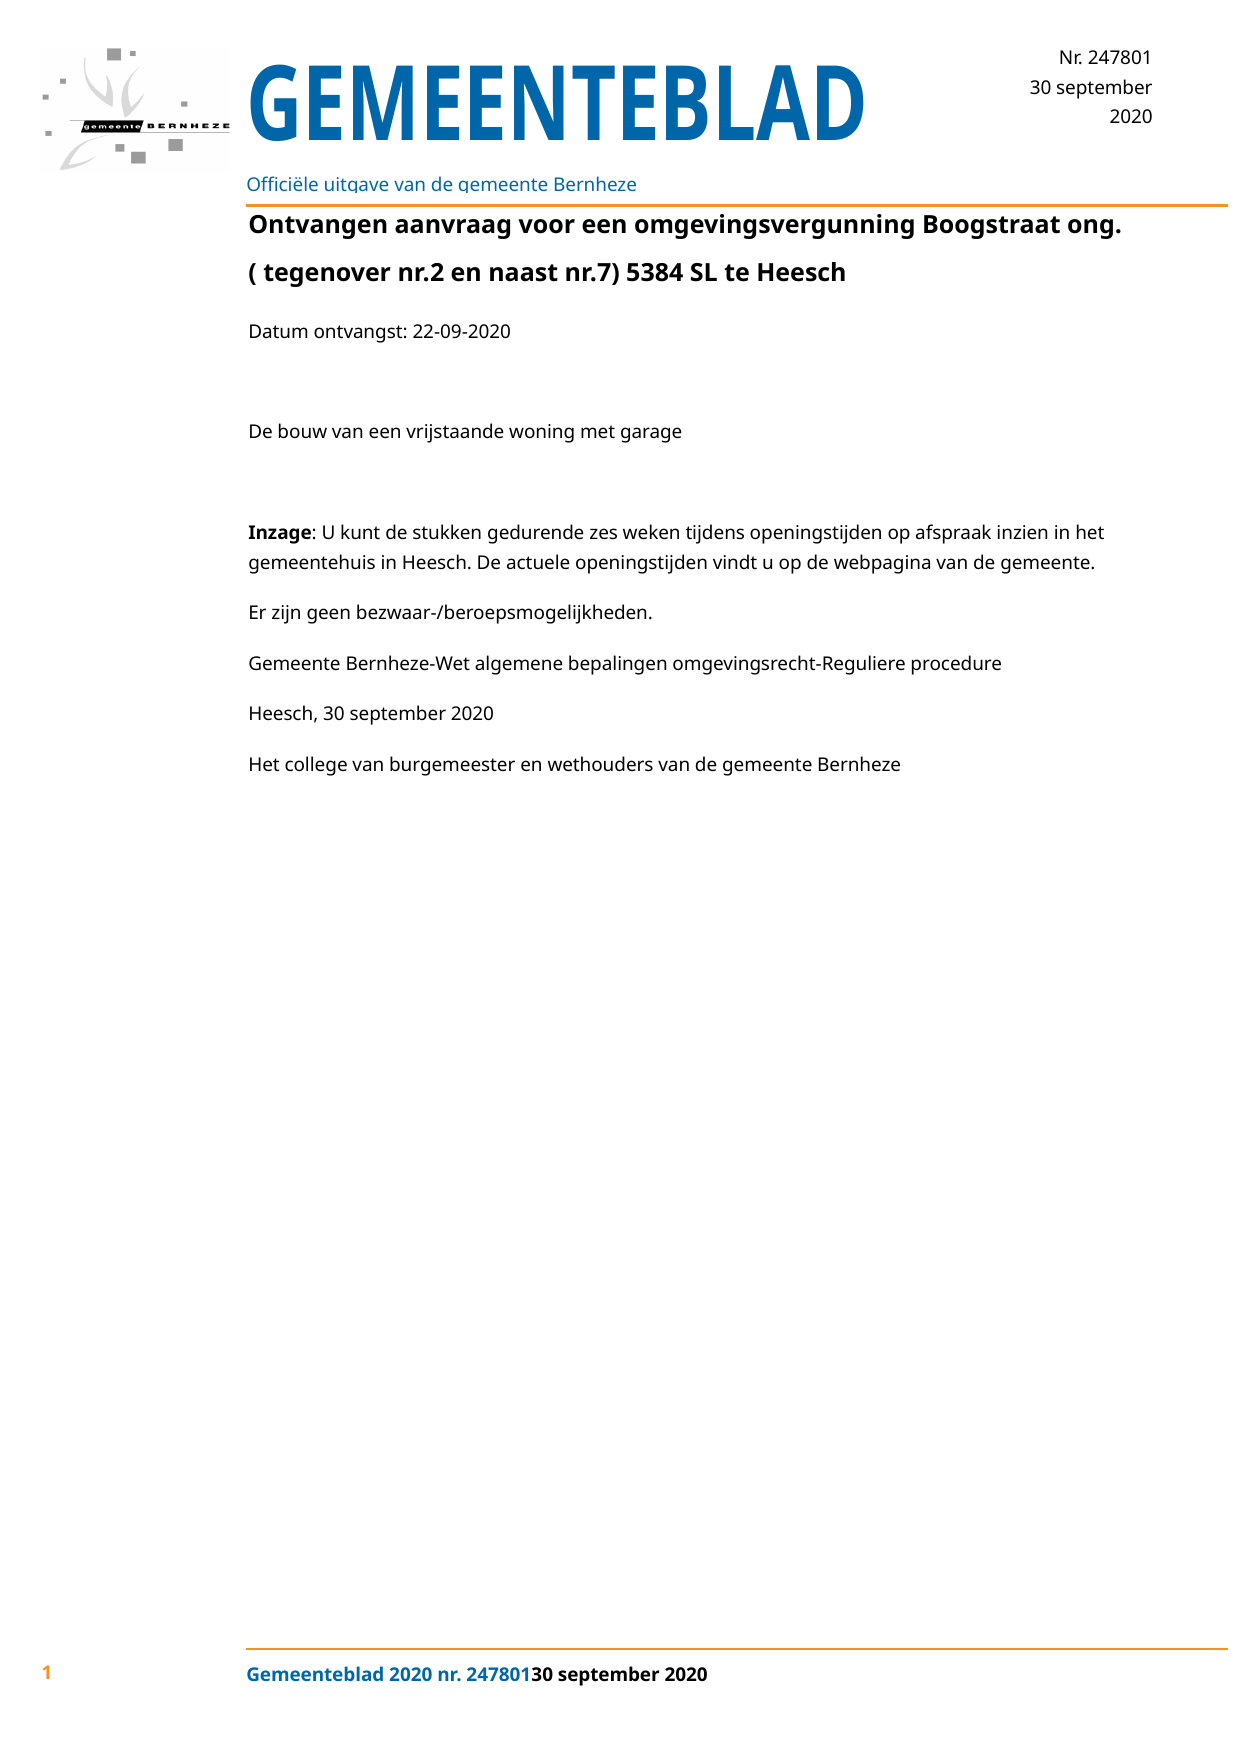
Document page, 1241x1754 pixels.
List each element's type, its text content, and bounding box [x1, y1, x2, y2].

text Inzage: U kunt de stukken gedurende zes weken tijdens openingstijden op afspraak inzien in het gemeentehuis in Heesch. De actuele openingstijden vindt u op de webpagina van de gemeente. [248, 519, 1152, 575]
text Datum ontvangst: 22-09-2020 [248, 318, 1152, 344]
text Er zijn geen bezwaar-/beroepsmogelijkheden. [248, 599, 1152, 625]
text Ontvangen aanvraag voor een omgevingsvergunning Boogstraat ong. ( tegenover nr.2 en naast nr.7) 5384 SL te Heesch [248, 207, 1152, 288]
picture [41, 47, 231, 172]
text De bouw van een vrijstaande woning met garage [248, 419, 1152, 444]
text Heesch, 30 september 2020 [248, 700, 1152, 726]
text Gemeente Bernheze-Wet algemene bepalingen omgevingsrecht-Reguliere procedure [248, 650, 1152, 676]
text Het college van burgemeester en wethouders van de gemeente Bernheze [248, 751, 1152, 777]
